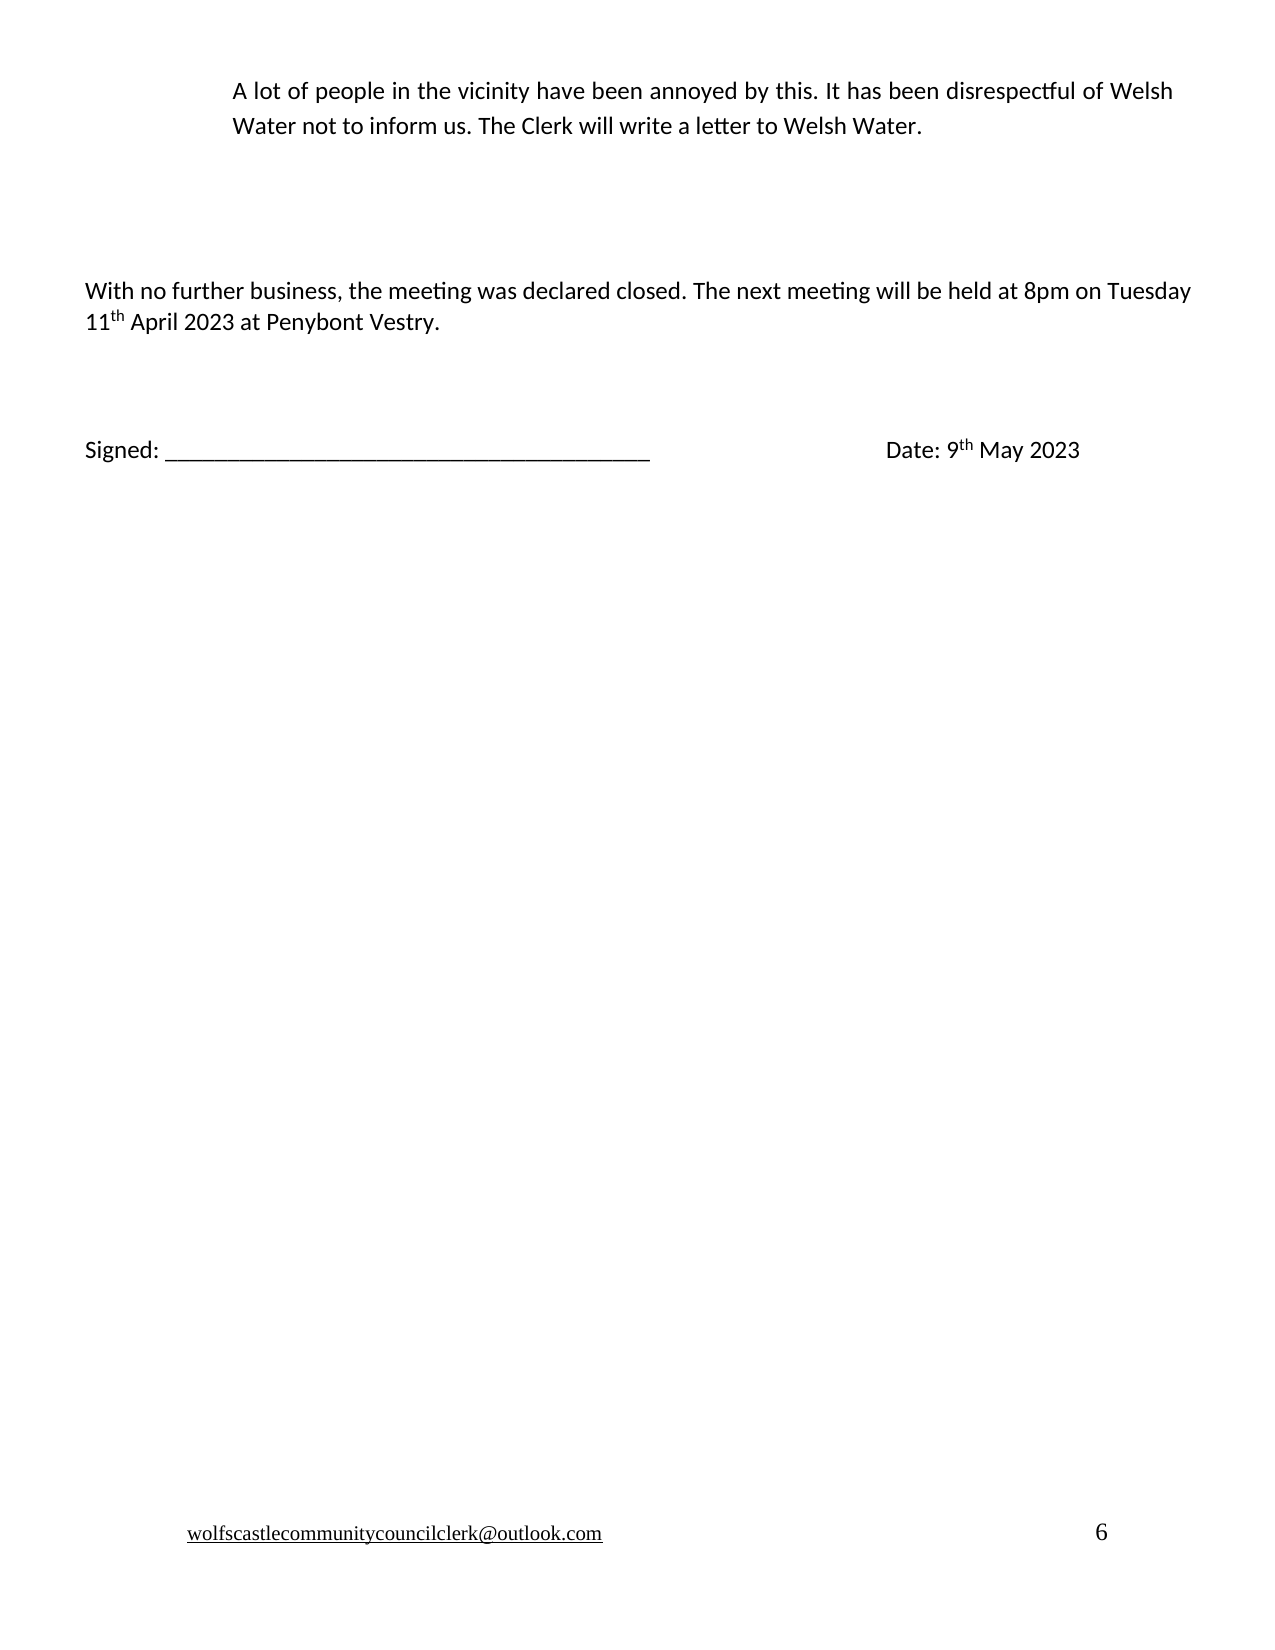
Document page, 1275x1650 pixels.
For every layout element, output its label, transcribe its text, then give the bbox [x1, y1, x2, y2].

table_cell Date: 9th May 2023 [875, 435, 1211, 478]
table_cell Signed: _______________________________________ [74, 435, 874, 478]
table_cell [1186, 75, 1211, 180]
table_cell A lot of people in the vicinity have been annoyed by this. It has been disrespectful of Welsh Water not to inform us. The Clerk will write a letter to Welsh Water. [221, 75, 1186, 180]
table_cell [74, 75, 221, 180]
table_cell [74, 180, 1211, 275]
table_cell [74, 349, 1211, 435]
table_cell With no further business, the meeting was declared closed. The next meeting will be held at 8pm on Tuesday 11th April 2023 at Penybont Vestry. [74, 275, 1211, 349]
